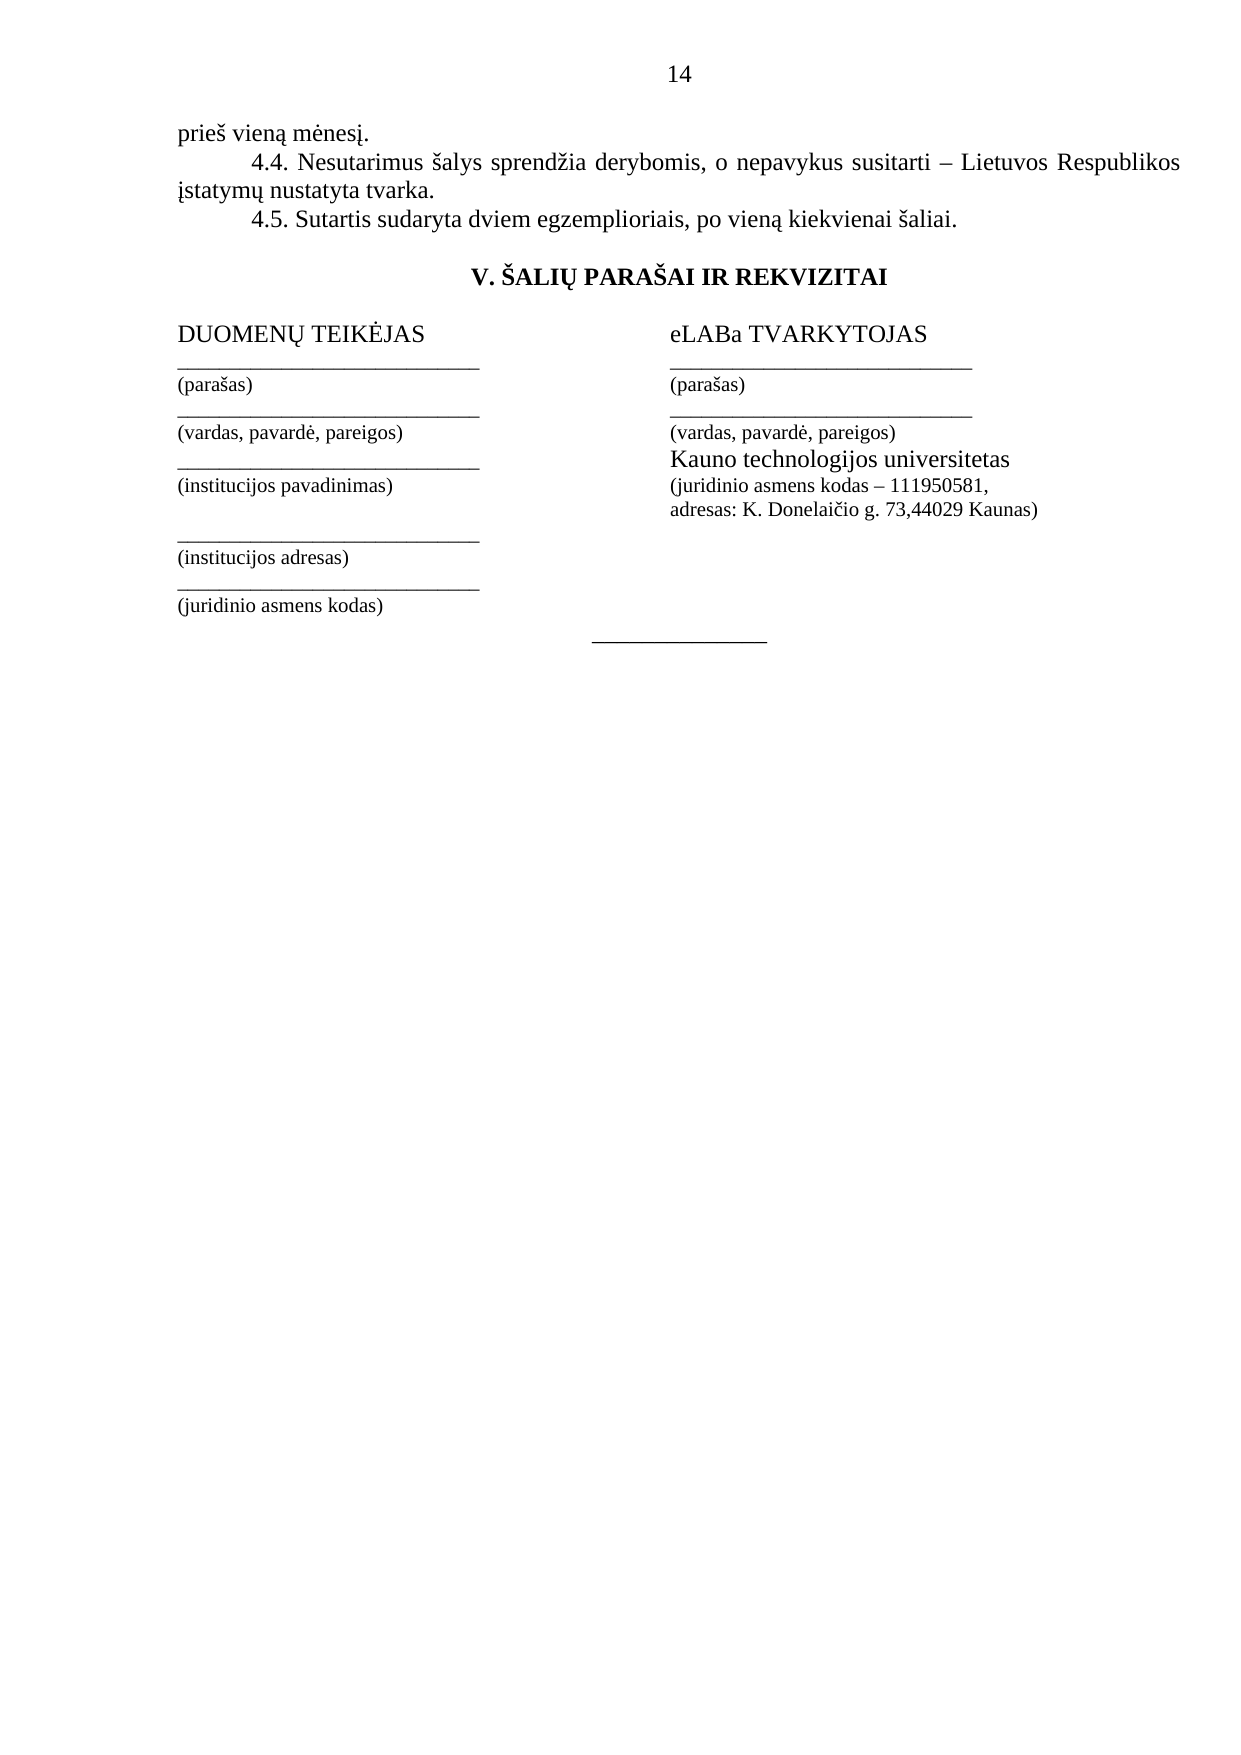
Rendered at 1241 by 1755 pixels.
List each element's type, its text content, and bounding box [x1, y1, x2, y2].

text 4.5. Sutartis sudaryta dviem egzemplioriais, po vieną kiekvienai šaliai. [177, 204, 1181, 233]
text prieš vieną mėnesį. [177, 118, 1181, 147]
text (vardas, pavardė, pareigos) (vardas, pavardė, pareigos) [177, 420, 1181, 444]
text (parašas) (parašas) [177, 372, 1181, 396]
text V. ŠALIŲ PARAŠAI IR REKVIZITAI [177, 262, 1181, 291]
text _____________________________ [177, 521, 1181, 545]
text _____________________________ _____________________________ [177, 396, 1181, 420]
text DUOMENŲ TEIKĖJAS eLABa TVARKYTOJAS [177, 319, 1181, 348]
text 4.4. Nesutarimus šalys sprendžia derybomis, o nepavykus susitarti – Lietuvos Respublikos įstatymų nustatyta tvarka. [177, 147, 1181, 204]
text _____________________________ Kauno technologijos universitetas [177, 444, 1181, 473]
text (institucijos pavadinimas) (juridinio asmens kodas – 111950581, [177, 473, 1181, 497]
text ______________ [177, 617, 1181, 646]
text (institucijos adresas) [177, 545, 1181, 569]
text _____________________________ _____________________________ [177, 348, 1181, 372]
text adresas: K. Donelaičio g. 73,44029 Kaunas) [177, 497, 1181, 521]
text _____________________________ [177, 569, 1181, 593]
text (juridinio asmens kodas) [177, 593, 1181, 617]
